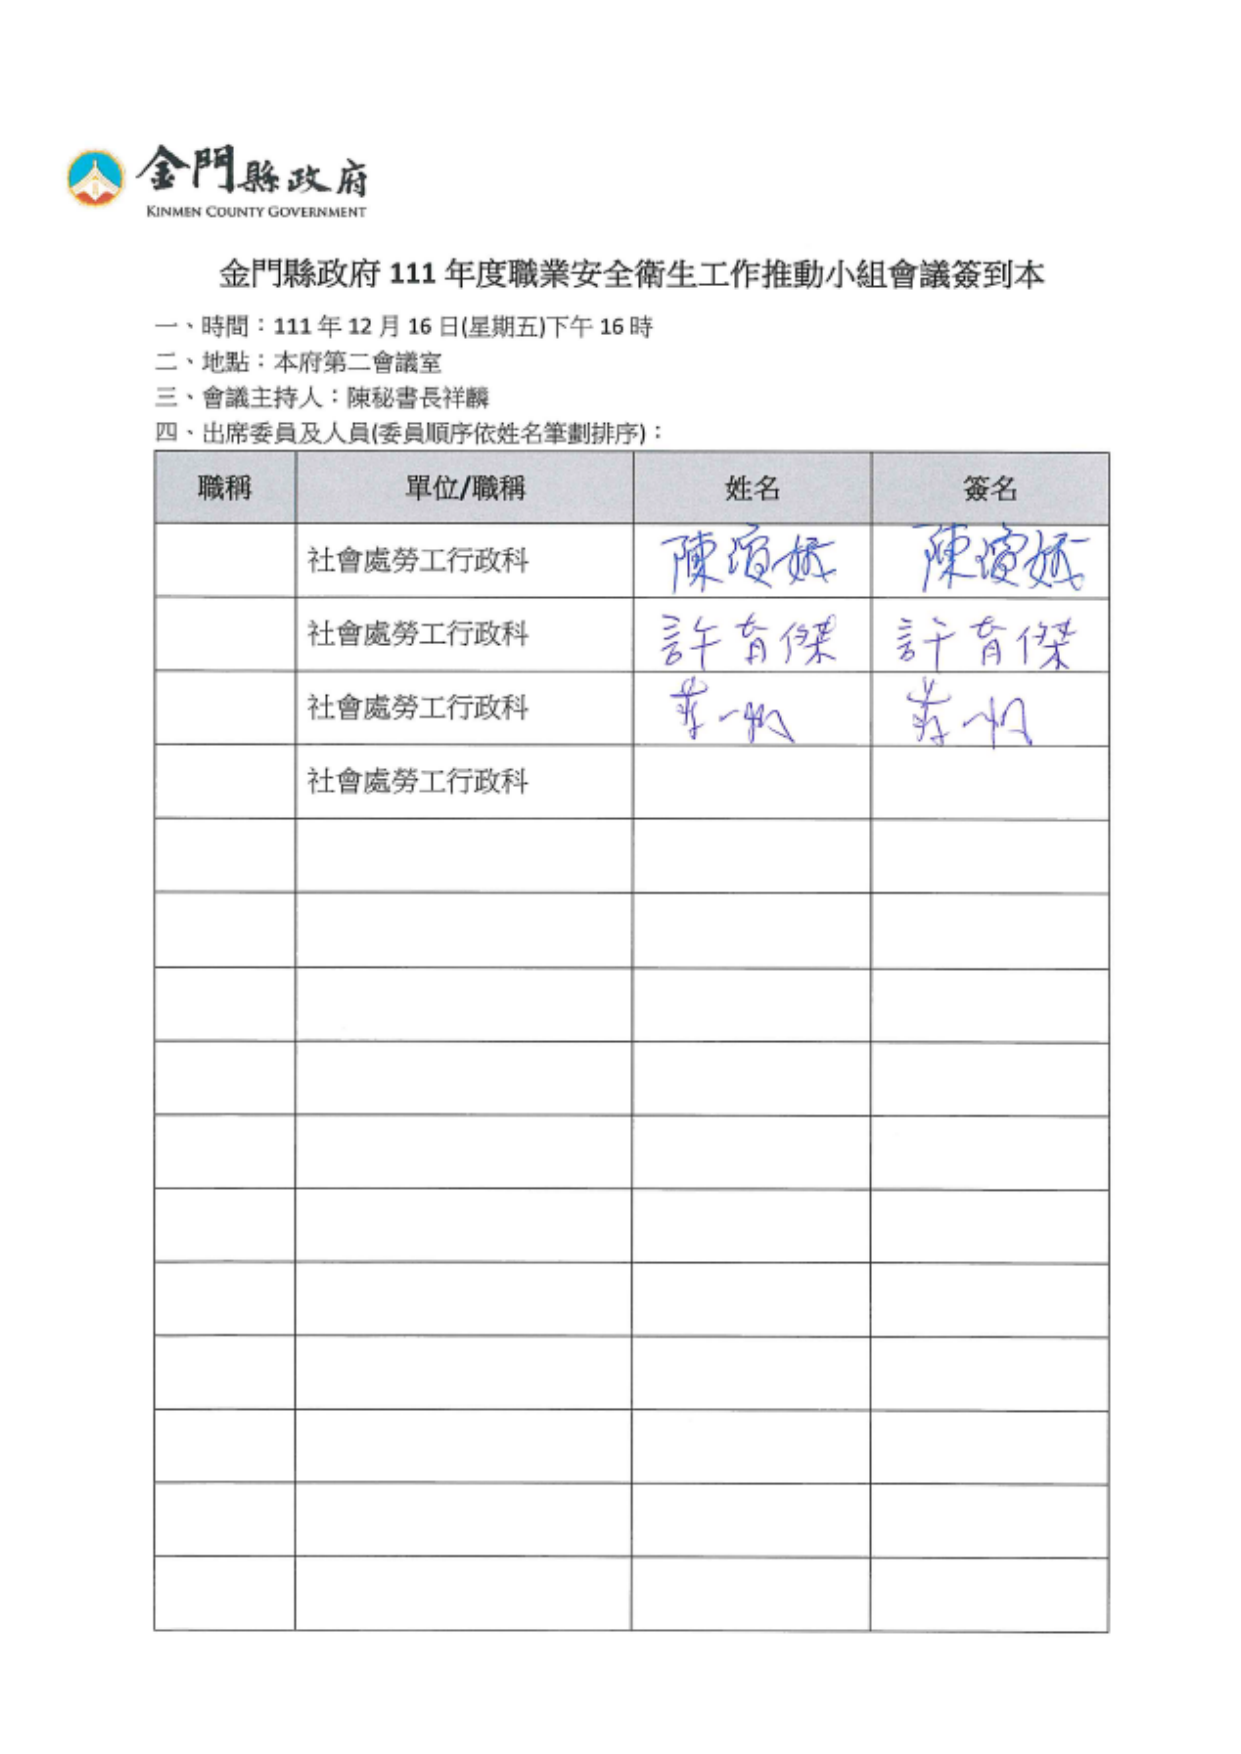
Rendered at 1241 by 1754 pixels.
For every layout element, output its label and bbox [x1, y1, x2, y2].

picture [52, 108, 1144, 1646]
